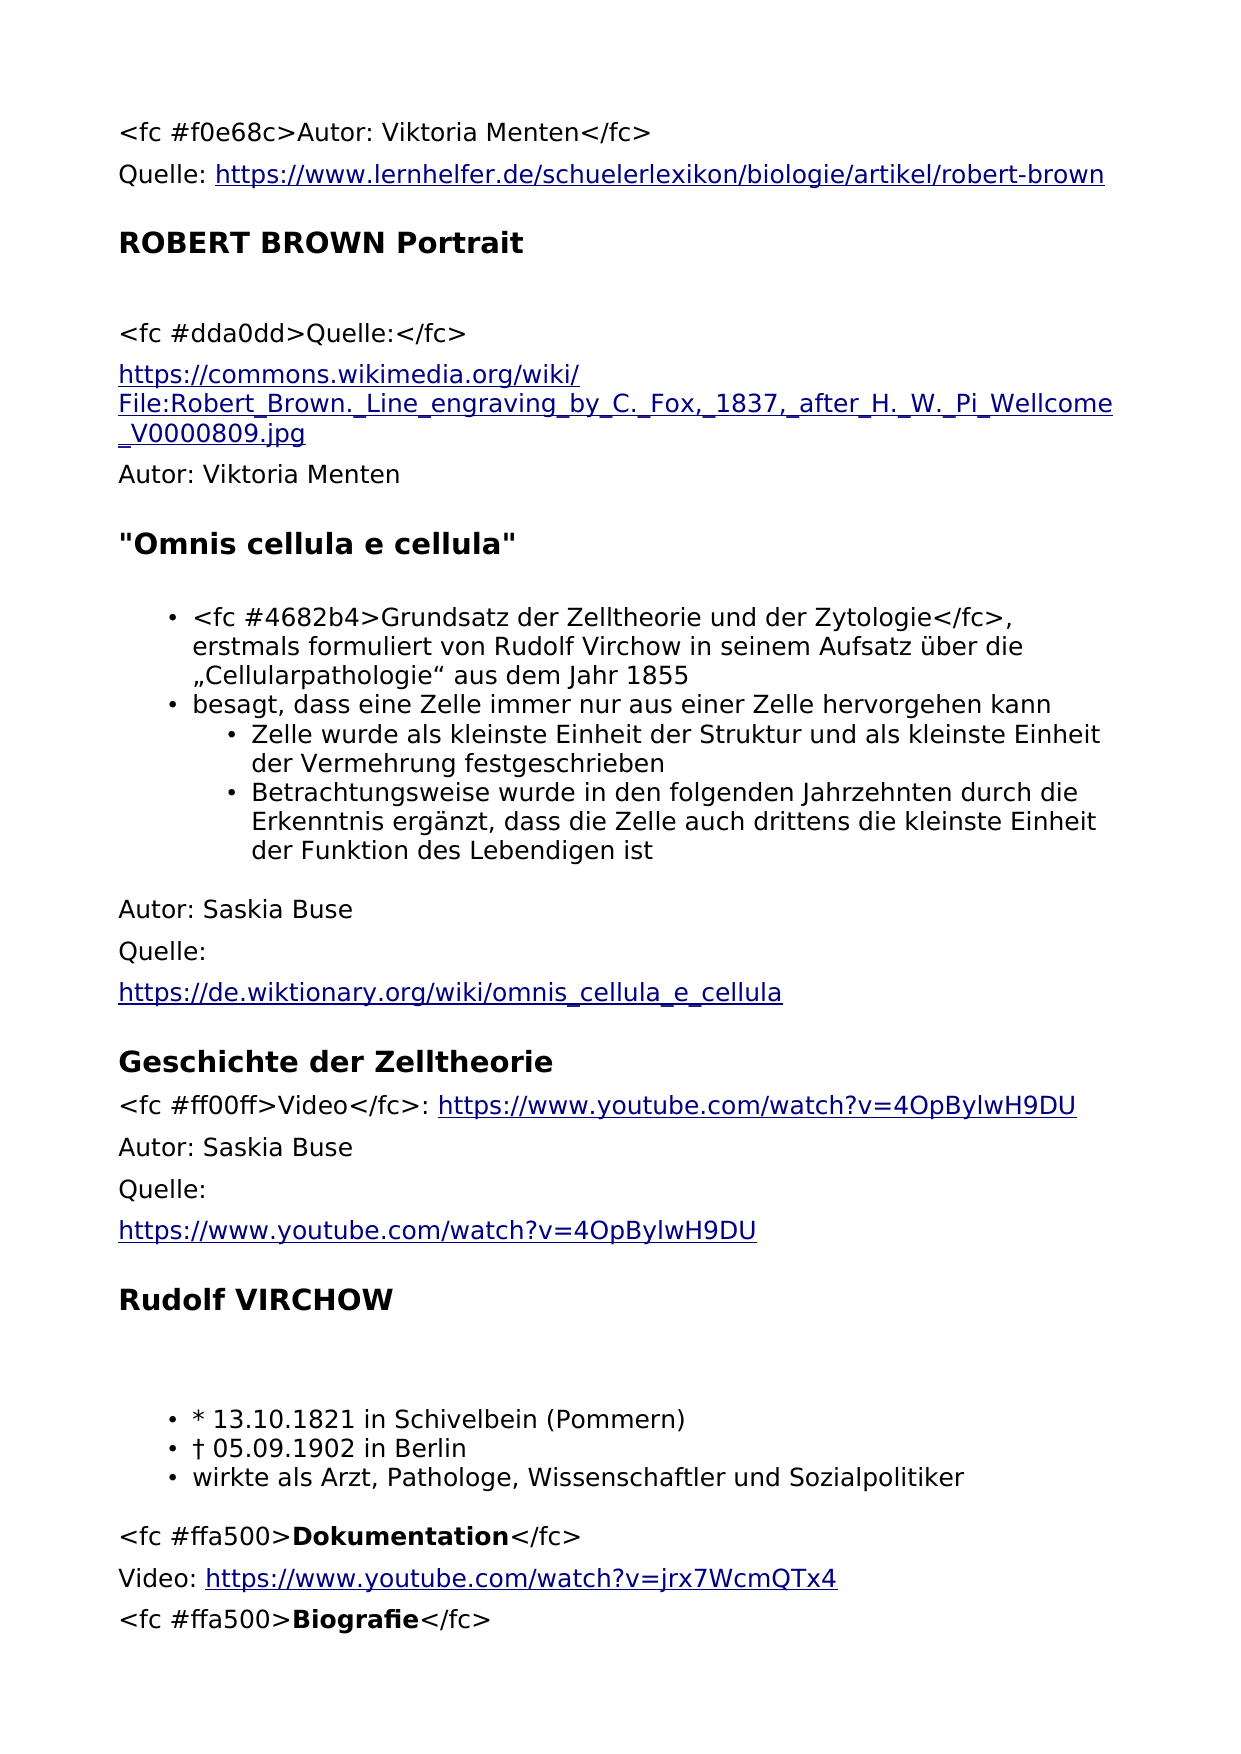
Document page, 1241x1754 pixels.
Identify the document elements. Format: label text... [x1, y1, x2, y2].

list Zelle wurde als kleinste Einheit der Struktur und als kleinste Einheit der Vermehrung festgeschrieben [236, 720, 1122, 778]
text https://commons.wikimedia.org/wiki/File:Robert_Brown._Line_engraving_by_C._Fox,_1837,_after_H._W._Pi_Wellcome_V0000809.jpg [118, 361, 1122, 448]
list † 05.09.1902 in Berlin [177, 1434, 1122, 1463]
list besagt, dass eine Zelle immer nur aus einer Zelle hervorgehen kann [177, 691, 1122, 720]
text Autor: Viktoria Menten [118, 461, 1122, 490]
subtitle ROBERT BROWN Portrait [118, 226, 1122, 260]
subtitle Rudolf VIRCHOW [118, 1283, 1122, 1317]
text Autor: Saskia Buse [118, 1133, 1122, 1162]
text Quelle: [118, 1175, 1122, 1204]
text <fc #ffa500>Dokumentation</fc> [118, 1522, 1122, 1551]
text <fc #f0e68c>Autor: Viktoria Menten</fc> [118, 118, 1122, 147]
list wirkte als Arzt, Pathologe, Wissenschaftler und Sozialpolitiker [177, 1463, 1122, 1493]
text <fc #ffa500>Biografie</fc> [118, 1605, 1122, 1634]
subtitle "Omnis cellula e cellula" [118, 527, 1122, 561]
text Quelle: [118, 937, 1122, 966]
subtitle Geschichte der Zelltheorie [118, 1045, 1122, 1079]
text https://de.wiktionary.org/wiki/omnis_cellula_e_cellula [118, 978, 1122, 1008]
list * 13.10.1821 in Schivelbein (Pommern) [177, 1405, 1122, 1434]
text Quelle: https://www.lernhelfer.de/schuelerlexikon/biologie/artikel/robert-brown [118, 160, 1122, 189]
text Autor: Saskia Buse [118, 895, 1122, 924]
text Video: https://www.youtube.com/watch?v=jrx7WcmQTx4 [118, 1564, 1122, 1593]
text https://www.youtube.com/watch?v=4OpBylwH9DU [118, 1217, 1122, 1246]
list Betrachtungsweise wurde in den folgenden Jahrzehnten durch die Erkenntnis ergänzt, dass die Zelle auch drittens die kleinste Einheit der Funktion des Lebendigen ist [236, 778, 1122, 866]
text <fc #dda0dd>Quelle:</fc> [118, 319, 1122, 348]
list <fc #4682b4>Grundsatz der Zelltheorie und der Zytologie</fc>, erstmals formuliert von Rudolf Virchow in seinem Aufsatz über die „Cellularpathologie“ aus dem Jahr 1855 [177, 603, 1122, 691]
text <fc #ff00ff>Video</fc>: https://www.youtube.com/watch?v=4OpBylwH9DU [118, 1092, 1122, 1121]
